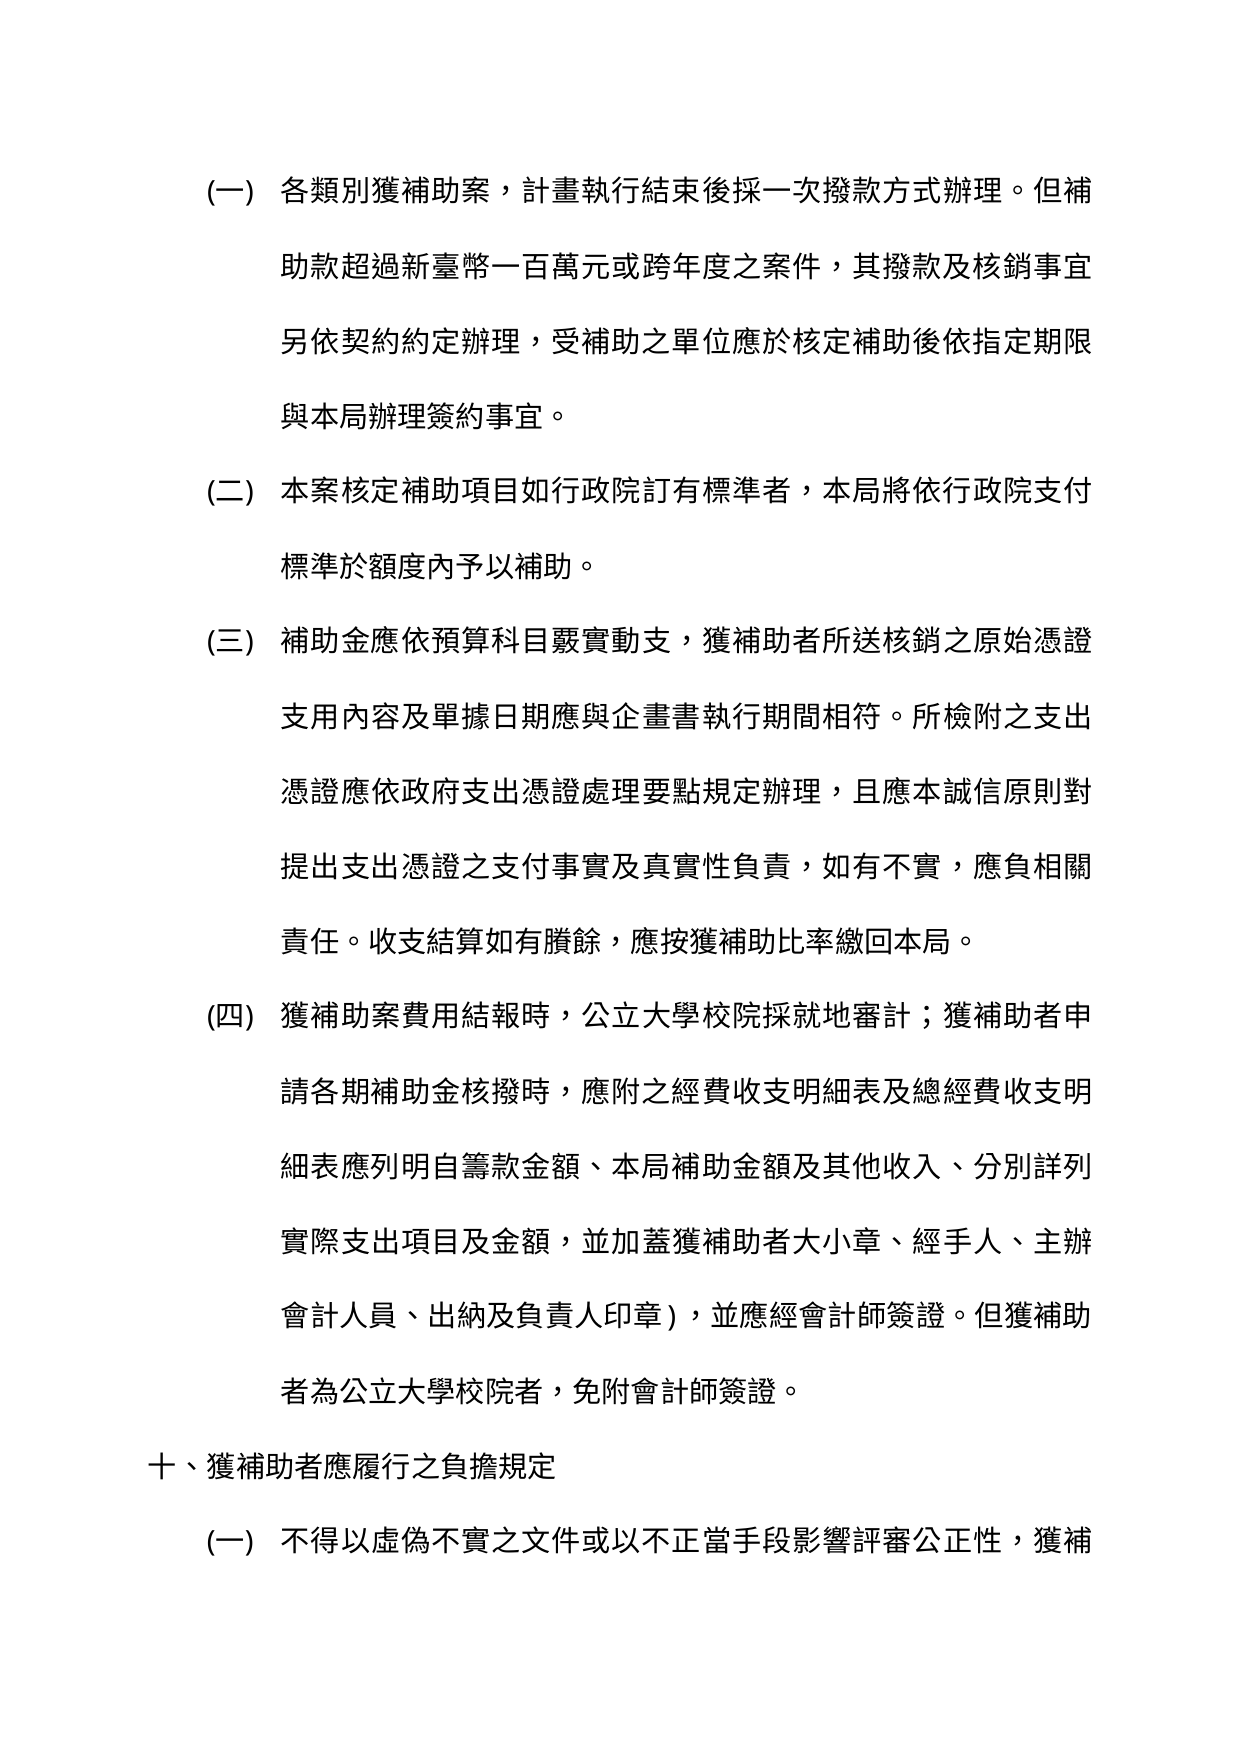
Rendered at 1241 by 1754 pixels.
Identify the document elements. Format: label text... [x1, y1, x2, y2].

list 各類別獲補助案，計畫執行結束後採一次撥款方式辦理。但補助款超過新臺幣一百萬元或跨年度之案件，其撥款及核銷事宜另依契約約定辦理，受補助之單位應於核定補助後依指定期限與本局辦理簽約事宜。 [207, 146, 1092, 446]
list 補助金應依預算科目覈實動支，獲補助者所送核銷之原始憑證支用內容及單據日期應與企畫書執行期間相符。所檢附之支出憑證應依政府支出憑證處理要點規定辦理，且應本誠信原則對提出支出憑證之支付事實及真實性負責，如有不實，應負相關責任。收支結算如有賸餘，應按獲補助比率繳回本局。 [207, 596, 1092, 971]
list 不得以虛偽不實之文件或以不正當手段影響評審公正性，獲補 [207, 1496, 1092, 1571]
list 獲補助案費用結報時，公立大學校院採就地審計；獲補助者申請各期補助金核撥時，應附之經費收支明細表及總經費收支明細表應列明自籌款金額、本局補助金額及其他收入、分別詳列實際支出項目及金額，並加蓋獲補助者大小章、經手人、主辦會計人員、出納及負責人印章)，並應經會計師簽證。但獲補助者為公立大學校院者，免附會計師簽證。 [207, 971, 1092, 1421]
list 獲補助者應履行之負擔規定 [148, 1421, 1092, 1496]
list 本案核定補助項目如行政院訂有標準者，本局將依行政院支付標準於額度內予以補助。 [207, 446, 1092, 596]
